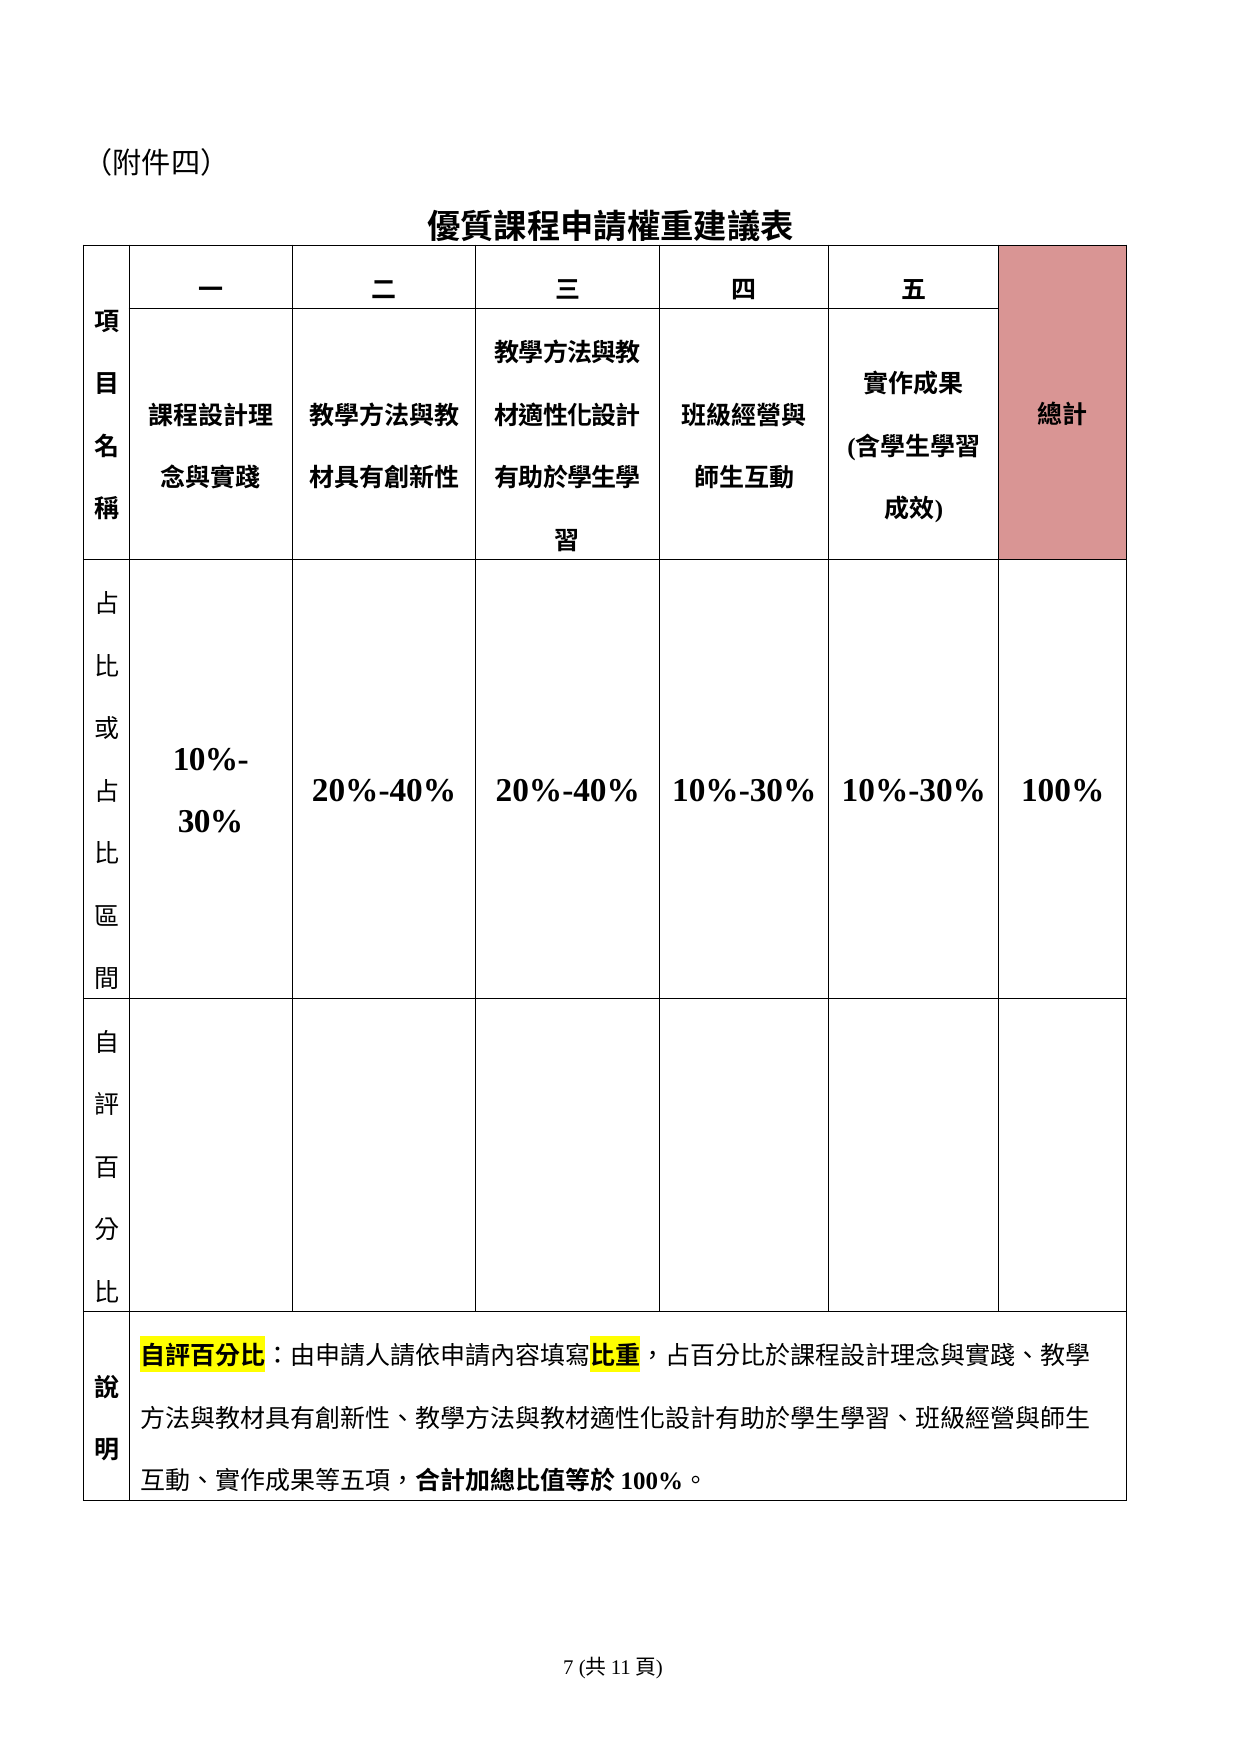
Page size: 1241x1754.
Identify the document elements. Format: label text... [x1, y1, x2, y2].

text （附件四） [83, 119, 1137, 182]
table_header 二 [293, 246, 475, 308]
table_cell 100% [999, 560, 1126, 998]
table_cell 教學方法與教材具有創新性 [293, 309, 475, 559]
table_cell [999, 999, 1126, 1311]
table_cell 20%-40% [476, 560, 659, 998]
table_header 五 [829, 246, 998, 308]
table_cell 20%-40% [293, 560, 475, 998]
table_cell 10%-30% [130, 560, 292, 998]
table_cell [660, 999, 828, 1311]
table_cell 說明 [84, 1312, 129, 1500]
table_cell 課程設計理念與實踐 [130, 309, 292, 559]
table_cell 班級經營與 師生互動 [660, 309, 828, 559]
table_cell 占比或占比區間 [84, 560, 129, 998]
table_header 總計 [999, 246, 1126, 559]
text 優質課程申請權重建議表 [83, 182, 1137, 244]
table_cell 自評百分比 [84, 999, 129, 1311]
table_cell 10%-30% [660, 560, 828, 998]
table_cell [293, 999, 475, 1311]
table_cell 10%-30% [829, 560, 998, 998]
table_header 三 [476, 246, 659, 308]
table_cell [476, 999, 659, 1311]
table_header 一 [130, 246, 292, 308]
table_header 項目名稱 [84, 246, 129, 559]
table_cell 教學方法與教材適性化設計有助於學生學習 [476, 309, 659, 559]
table_cell 自評百分比：由申請人請依申請內容填寫比重，占百分比於課程設計理念與實踐、教學方法與教材具有創新性、教學方法與教材適性化設計有助於學生學習、班級經營與師生互動、實作成果等五項，合計加總比值等於100%。 [130, 1312, 1126, 1500]
table_cell [130, 999, 292, 1311]
table_header 四 [660, 246, 828, 308]
table_cell 實作成果 (含學生學習成效) [829, 309, 998, 559]
table_cell [829, 999, 998, 1311]
